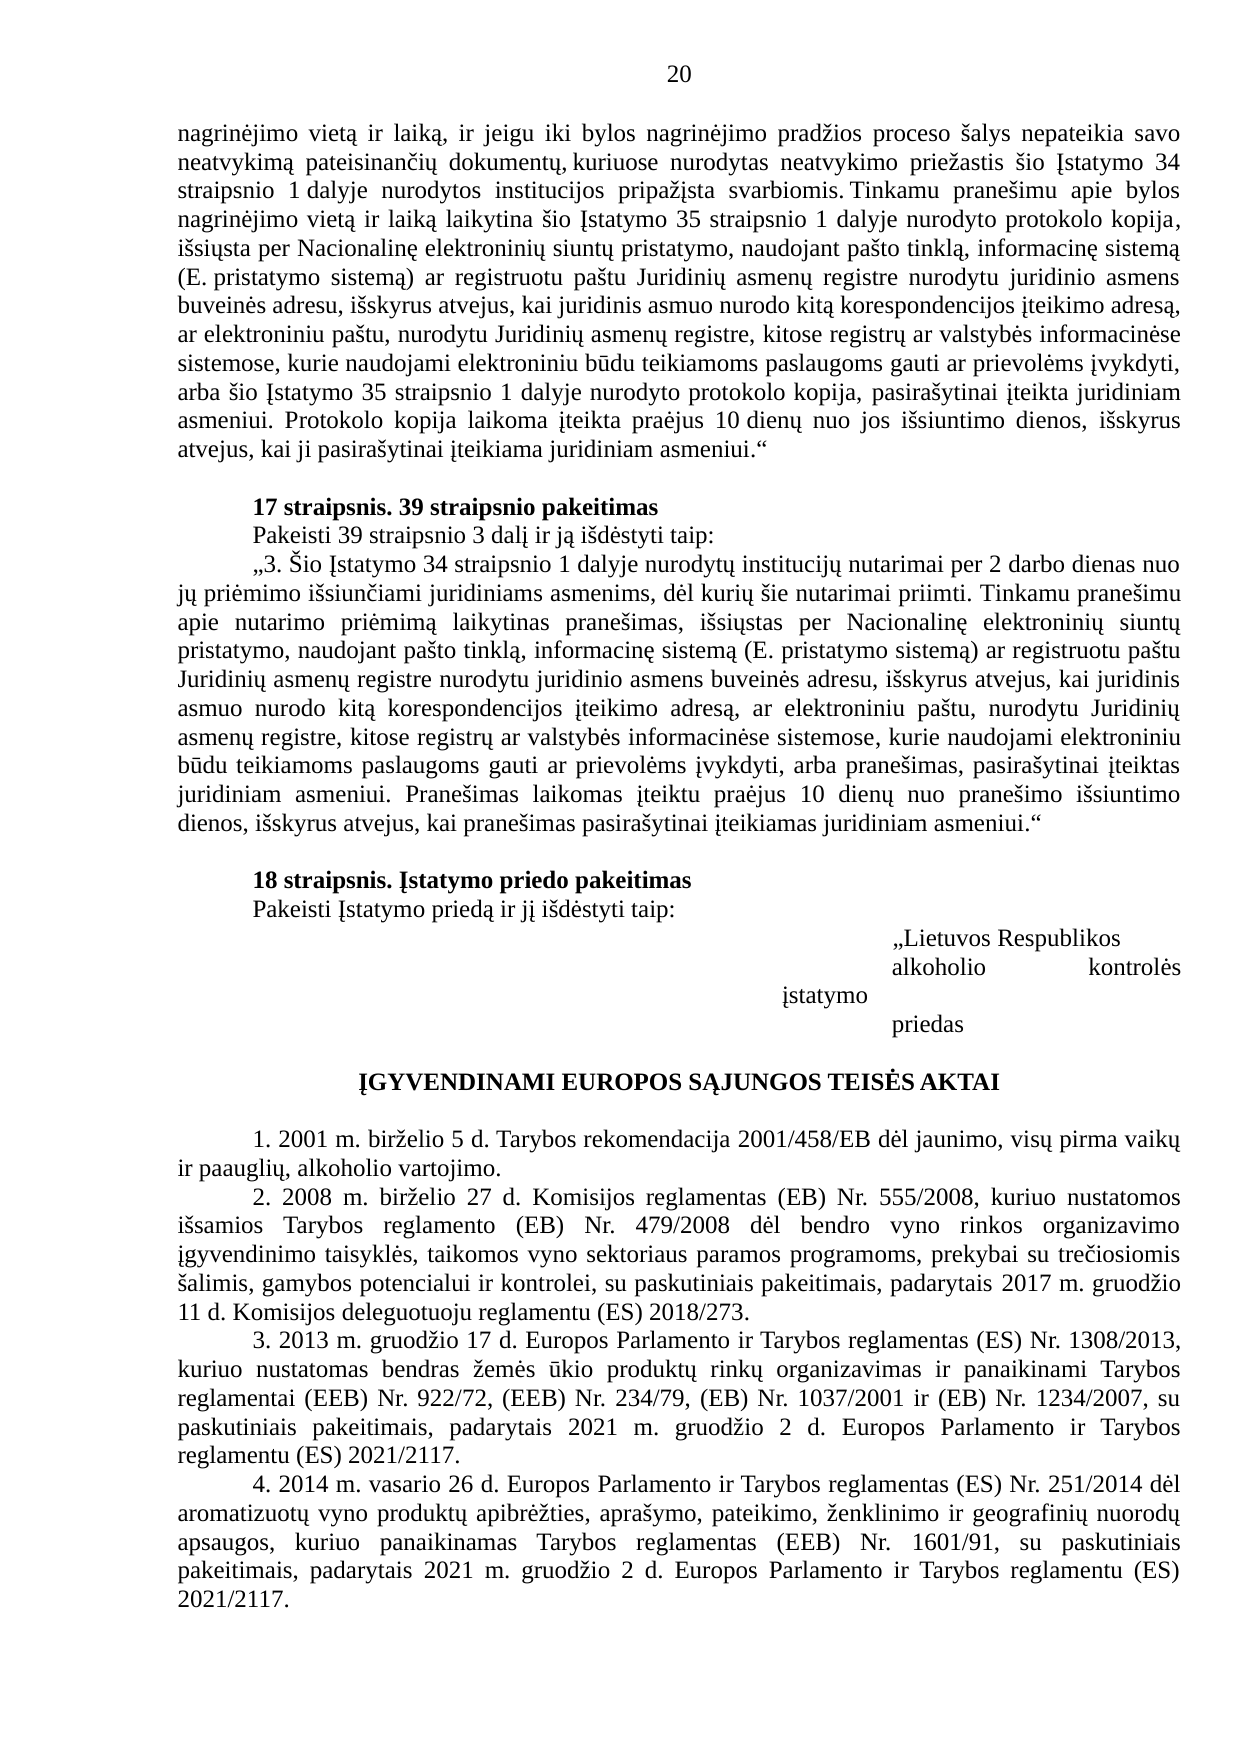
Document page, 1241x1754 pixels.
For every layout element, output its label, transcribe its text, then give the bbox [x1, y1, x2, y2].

text 18 straipsnis. Įstatymo priedo pakeitimas [177, 866, 1181, 894]
text nagrinėjimo vietą ir laiką, ir jeigu iki bylos nagrinėjimo pradžios proceso šalys nepateikia savo neatvykimą pateisinančių dokumentų, kuriuose nurodytas neatvykimo priežastis šio Įstatymo 34 straipsnio 1 dalyje nurodytos institucijos pripažįsta svarbiomis. Tinkamu pranešimu apie bylos nagrinėjimo vietą ir laiką laikytina šio Įstatymo 35 straipsnio 1 dalyje nurodyto protokolo kopija, išsiųsta per Nacionalinę elektroninių siuntų pristatymo, naudojant pašto tinklą, informacinę sistemą (E. pristatymo sistemą) ar registruotu paštu Juridinių asmenų registre nurodytu juridinio asmens buveinės adresu, išskyrus atvejus, kai juridinis asmuo nurodo kitą korespondencijos įteikimo adresą, ar elektroniniu paštu, nurodytu Juridinių asmenų registre, kitose registrų ar valstybės informacinėse sistemose, kurie naudojami elektroniniu būdu teikiamoms paslaugoms gauti ar prievolėms įvykdyti, arba šio Įstatymo 35 straipsnio 1 dalyje nurodyto protokolo kopija, pasirašytinai įteikta juridiniam asmeniui. Protokolo kopija laikoma įteikta praėjus 10 dienų nuo jos išsiuntimo dienos, išskyrus atvejus, kai ji pasirašytinai įteikiama juridiniam asmeniui.“ [177, 118, 1181, 463]
text 1. 2001 m. birželio 5 d. Tarybos rekomendacija 2001/458/EB dėl jaunimo, visų pirma vaikų ir paauglių, alkoholio vartojimo. [177, 1124, 1181, 1182]
text 3. 2013 m. gruodžio 17 d. Europos Parlamento ir Tarybos reglamentas (ES) Nr. 1308/2013, kuriuo nustatomas bendras žemės ūkio produktų rinkų organizavimas ir panaikinami Tarybos reglamentai (EEB) Nr. 922/72, (EEB) Nr. 234/79, (EB) Nr. 1037/2001 ir (EB) Nr. 1234/2007, su paskutiniais pakeitimais, padarytais 2021 m. gruodžio 2 d. Europos Parlamento ir Tarybos reglamentu (ES) 2021/2117. [177, 1326, 1181, 1469]
text „Lietuvos Respublikos [852, 923, 1181, 952]
text priedas [782, 1009, 1181, 1038]
text ĮGYVENDINAMI EUROPOS SĄJUNGOS TEISĖS AKTAI [177, 1067, 1181, 1096]
text alkoholio kontrolės įstatymo [782, 952, 1181, 1009]
text „3. Šio Įstatymo 34 straipsnio 1 dalyje nurodytų institucijų nutarimai per 2 darbo dienas nuo jų priėmimo išsiunčiami juridiniams asmenims, dėl kurių šie nutarimai priimti. Tinkamu pranešimu apie nutarimo priėmimą laikytinas pranešimas, išsiųstas per Nacionalinę elektroninių siuntų pristatymo, naudojant pašto tinklą, informacinę sistemą (E. pristatymo sistemą) ar registruotu paštu Juridinių asmenų registre nurodytu juridinio asmens buveinės adresu, išskyrus atvejus, kai juridinis asmuo nurodo kitą korespondencijos įteikimo adresą, ar elektroniniu paštu, nurodytu Juridinių asmenų registre, kitose registrų ar valstybės informacinėse sistemose, kurie naudojami elektroniniu būdu teikiamoms paslaugoms gauti ar prievolėms įvykdyti, arba pranešimas, pasirašytinai įteiktas juridiniam asmeniui. Pranešimas laikomas įteiktu praėjus 10 dienų nuo pranešimo išsiuntimo dienos, išskyrus atvejus, kai pranešimas pasirašytinai įteikiamas juridiniam asmeniui.“ [177, 549, 1181, 837]
text Pakeisti Įstatymo priedą ir jį išdėstyti taip: [177, 894, 1181, 923]
text 17 straipsnis. 39 straipsnio pakeitimas [177, 492, 1181, 521]
text Pakeisti 39 straipsnio 3 dalį ir ją išdėstyti taip: [177, 521, 1181, 549]
text 4. 2014 m. vasario 26 d. Europos Parlamento ir Tarybos reglamentas (ES) Nr. 251/2014 dėl aromatizuotų vyno produktų apibrėžties, aprašymo, pateikimo, ženklinimo ir geografinių nuorodų apsaugos, kuriuo panaikinamas Tarybos reglamentas (EEB) Nr. 1601/91, su paskutiniais pakeitimais, padarytais 2021 m. gruodžio 2 d. Europos Parlamento ir Tarybos reglamentu (ES) 2021/2117. [177, 1469, 1181, 1613]
text 2. 2008 m. birželio 27 d. Komisijos reglamentas (EB) Nr. 555/2008, kuriuo nustatomos išsamios Tarybos reglamento (EB) Nr. 479/2008 dėl bendro vyno rinkos organizavimo įgyvendinimo taisyklės, taikomos vyno sektoriaus paramos programoms, prekybai su trečiosiomis šalimis, gamybos potencialui ir kontrolei, su paskutiniais pakeitimais, padarytais 2017 m. gruodžio 11 d. Komisijos deleguotuoju reglamentu (ES) 2018/273. [177, 1182, 1181, 1326]
